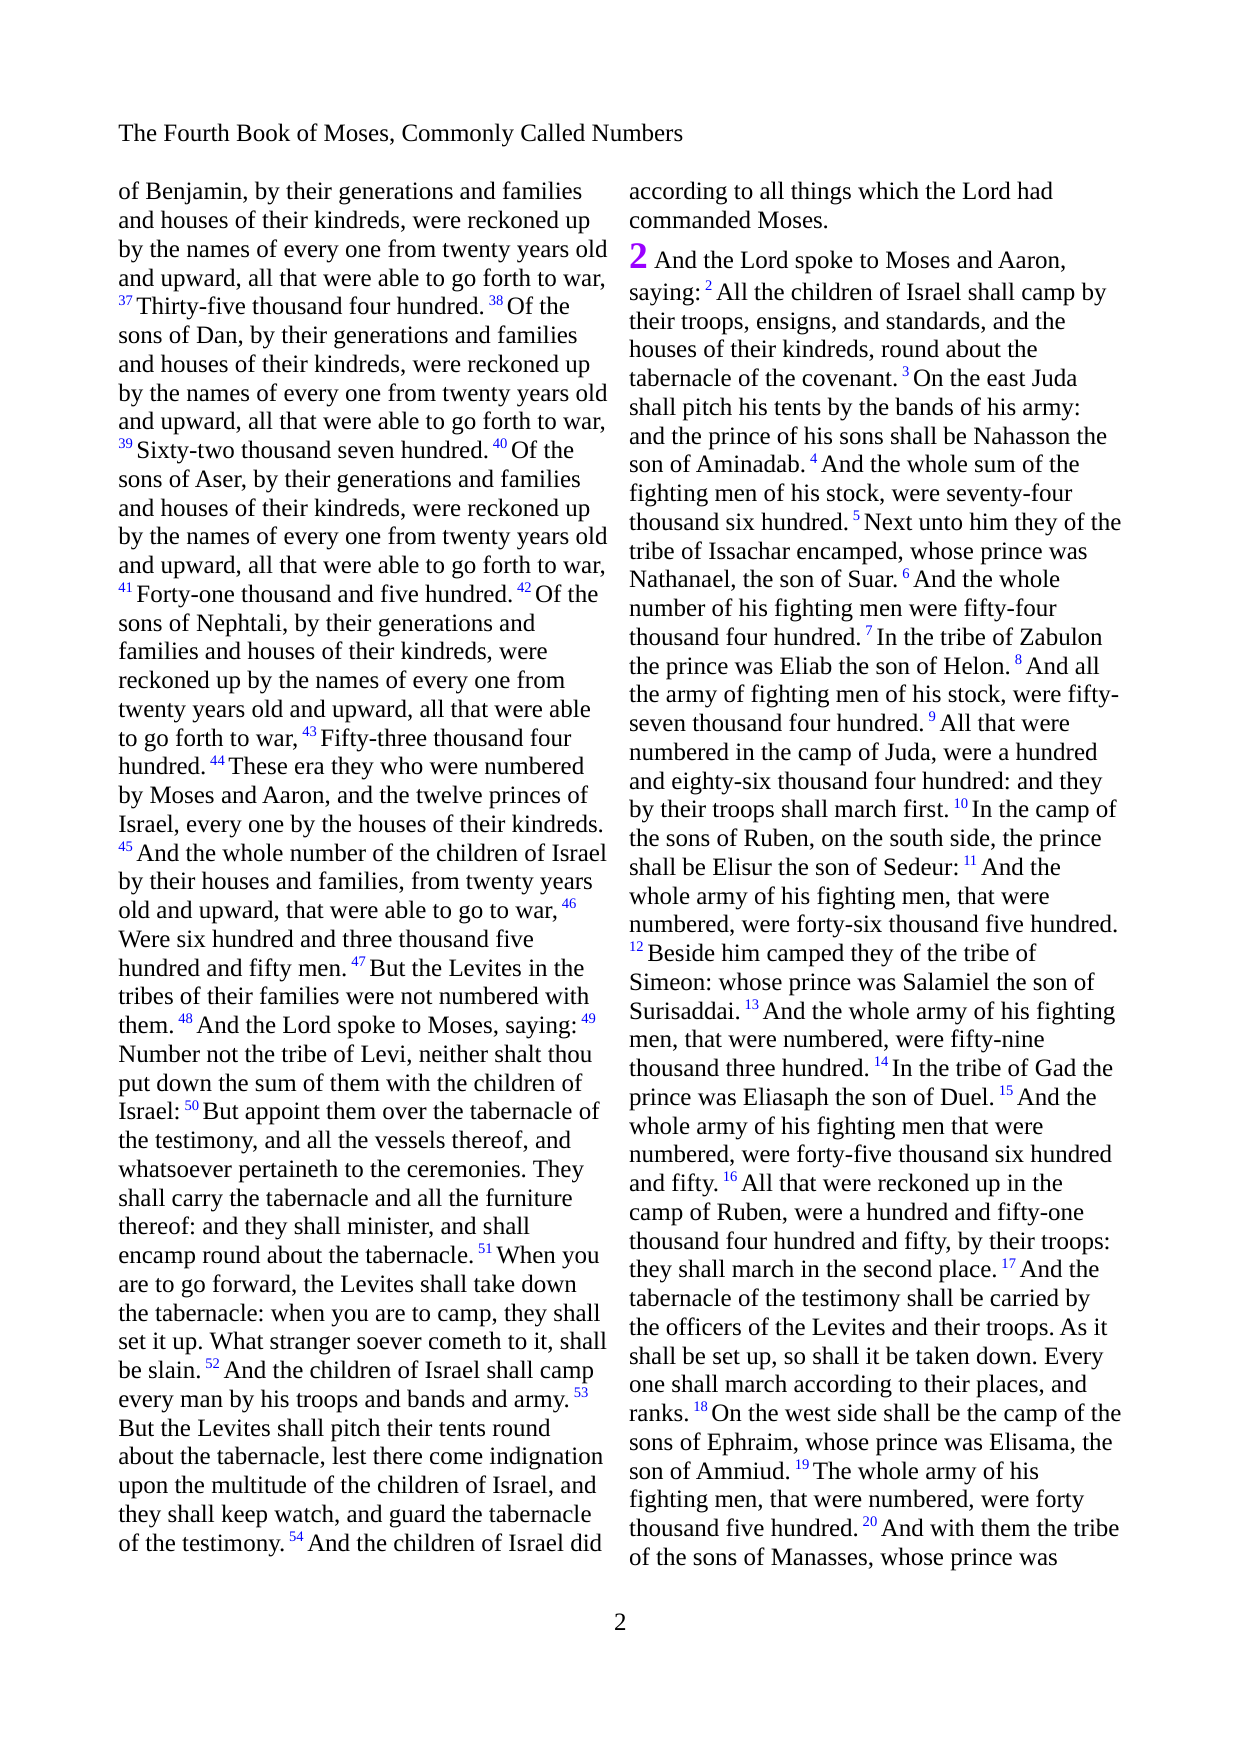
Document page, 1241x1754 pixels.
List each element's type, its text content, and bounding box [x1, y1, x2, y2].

text according to all things which the Lord had commanded Moses. [629, 176, 1122, 234]
text of Benjamin, by their generations and families and houses of their kindreds, were reckoned up by the names of every one from twenty years old and upward, all that were able to go forth to war, 37 Thirty-five thousand four hundred. 38 Of the sons of Dan, by their generations and families and houses of their kindreds, were reckoned up by the names of every one from twenty years old and upward, all that were able to go forth to war, 39 Sixty-two thousand seven hundred. 40 Of the sons of Aser, by their generations and families and houses of their kindreds, were reckoned up by the names of every one from twenty years old and upward, all that were able to go forth to war, 41 Forty-one thousand and five hundred. 42 Of the sons of Nephtali, by their generations and families and houses of their kindreds, were reckoned up by the names of every one from twenty years old and upward, all that were able to go forth to war, 43 Fifty-three thousand four hundred. 44 These era they who were numbered by Moses and Aaron, and the twelve princes of Israel, every one by the houses of their kindreds. 45 And the whole number of the children of Israel by their houses and families, from twenty years old and upward, that were able to go to war, 46 Were six hundred and three thousand five hundred and fifty men. 47 But the Levites in the tribes of their families were not numbered with them. 48 And the Lord spoke to Moses, saying: 49 Number not the tribe of Levi, neither shalt thou put down the sum of them with the children of Israel: 50 But appoint them over the tabernacle of the testimony, and all the vessels thereof, and whatsoever pertaineth to the ceremonies. They shall carry the tabernacle and all the furniture thereof: and they shall minister, and shall encamp round about the tabernacle. 51 When you are to go forward, the Levites shall take down the tabernacle: when you are to camp, they shall set it up. What stranger soever cometh to it, shall be slain. 52 And the children of Israel shall camp every man by his troops and bands and army. 53 But the Levites shall pitch their tents round about the tabernacle, lest there come indignation upon the multitude of the children of Israel, and they shall keep watch, and guard the tabernacle of the testimony. 54 And the children of Israel did [118, 176, 611, 1556]
text 2 And the Lord spoke to Moses and Aaron, saying: 2 All the children of Israel shall camp by their troops, ensigns, and standards, and the houses of their kindreds, round about the tabernacle of the covenant. 3 On the east Juda shall pitch his tents by the bands of his army: and the prince of his sons shall be Nahasson the son of Aminadab. 4 And the whole sum of the fighting men of his stock, were seventy-four thousand six hundred. 5 Next unto him they of the tribe of Issachar encamped, whose prince was Nathanael, the son of Suar. 6 And the whole number of his fighting men were fifty-four thousand four hundred. 7 In the tribe of Zabulon the prince was Eliab the son of Helon. 8 And all the army of fighting men of his stock, were fifty-seven thousand four hundred. 9 All that were numbered in the camp of Juda, were a hundred and eighty-six thousand four hundred: and they by their troops shall march first. 10 In the camp of the sons of Ruben, on the south side, the prince shall be Elisur the son of Sedeur: 11 And the whole army of his fighting men, that were numbered, were forty-six thousand five hundred. 12 Beside him camped they of the tribe of Simeon: whose prince was Salamiel the son of Surisaddai. 13 And the whole army of his fighting men, that were numbered, were fifty-nine thousand three hundred. 14 In the tribe of Gad the prince was Eliasaph the son of Duel. 15 And the whole army of his fighting men that were numbered, were forty-five thousand six hundred and fifty. 16 All that were reckoned up in the camp of Ruben, were a hundred and fifty-one thousand four hundred and fifty, by their troops: they shall march in the second place. 17 And the tabernacle of the testimony shall be carried by the officers of the Levites and their troops. As it shall be set up, so shall it be taken down. Every one shall march according to their places, and ranks. 18 On the west side shall be the camp of the sons of Ephraim, whose prince was Elisama, the son of Ammiud. 19 The whole army of his fighting men, that were numbered, were forty thousand five hundred. 20 And with them the tribe of the sons of Manasses, whose prince was [629, 234, 1122, 1571]
